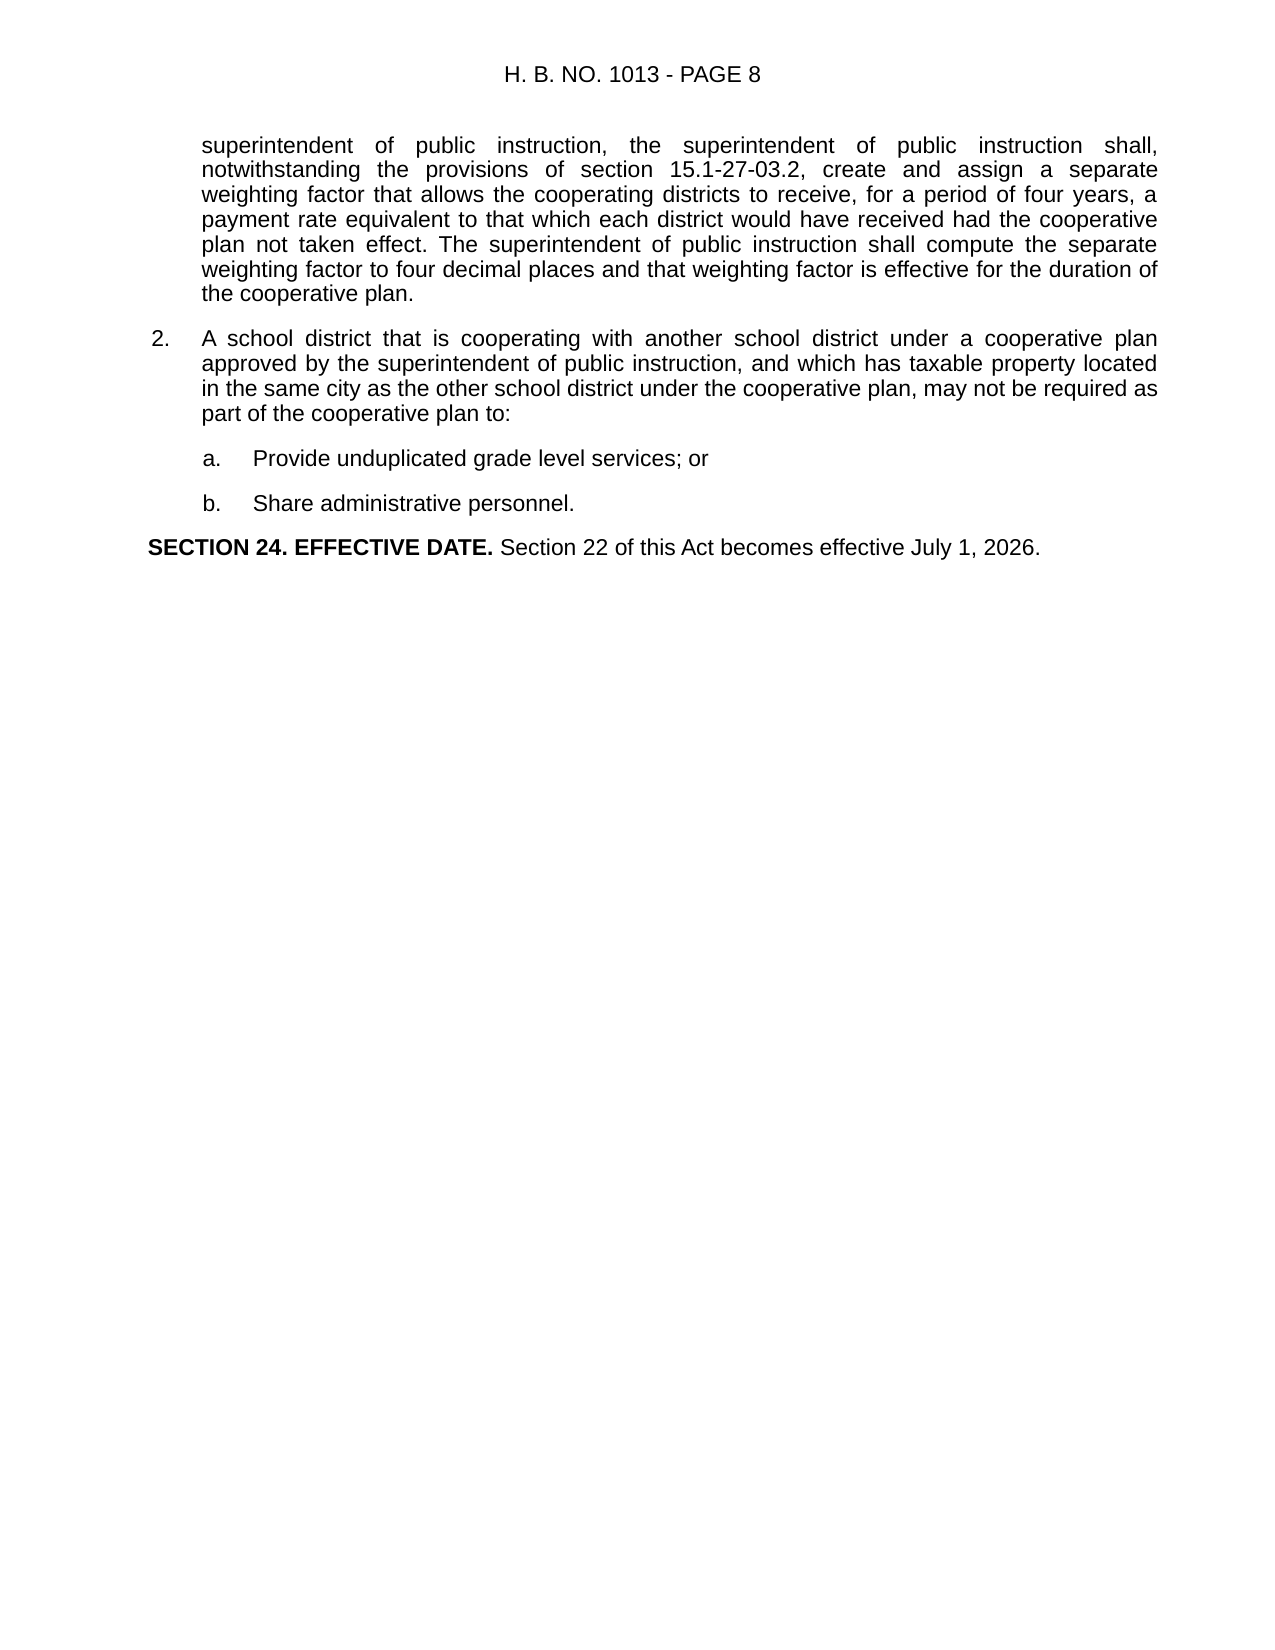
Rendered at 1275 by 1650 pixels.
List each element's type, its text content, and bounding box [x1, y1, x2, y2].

text 2. A school district that is cooperating with another school district under a cooperative plan approved by the superintendent of public instruction, and which has taxable property located in the same city as the other school district under the cooperative plan, may not be required as part of the cooperative plan to: [106, 327, 1158, 426]
text superintendent of public instruction, the superintendent of public instruction shall, notwithstanding the provisions of section 15.1‑27‑03.2, create and assign a separate weighting factor that allows the cooperating districts to receive, for a period of four years, a payment rate equivalent to that which each district would have received had the cooperative plan not taken effect. The superintendent of public instruction shall compute the separate weighting factor to four decimal places and that weighting factor is effective for the duration of the cooperative plan. [106, 133, 1158, 307]
text SECTION 24. EFFECTIVE DATE. Section 22 of this Act becomes effective July 1, 2026. [106, 536, 1158, 561]
text b. Share administrative personnel. [106, 491, 1158, 516]
text a. Provide unduplicated grade level services; or [106, 446, 1158, 471]
